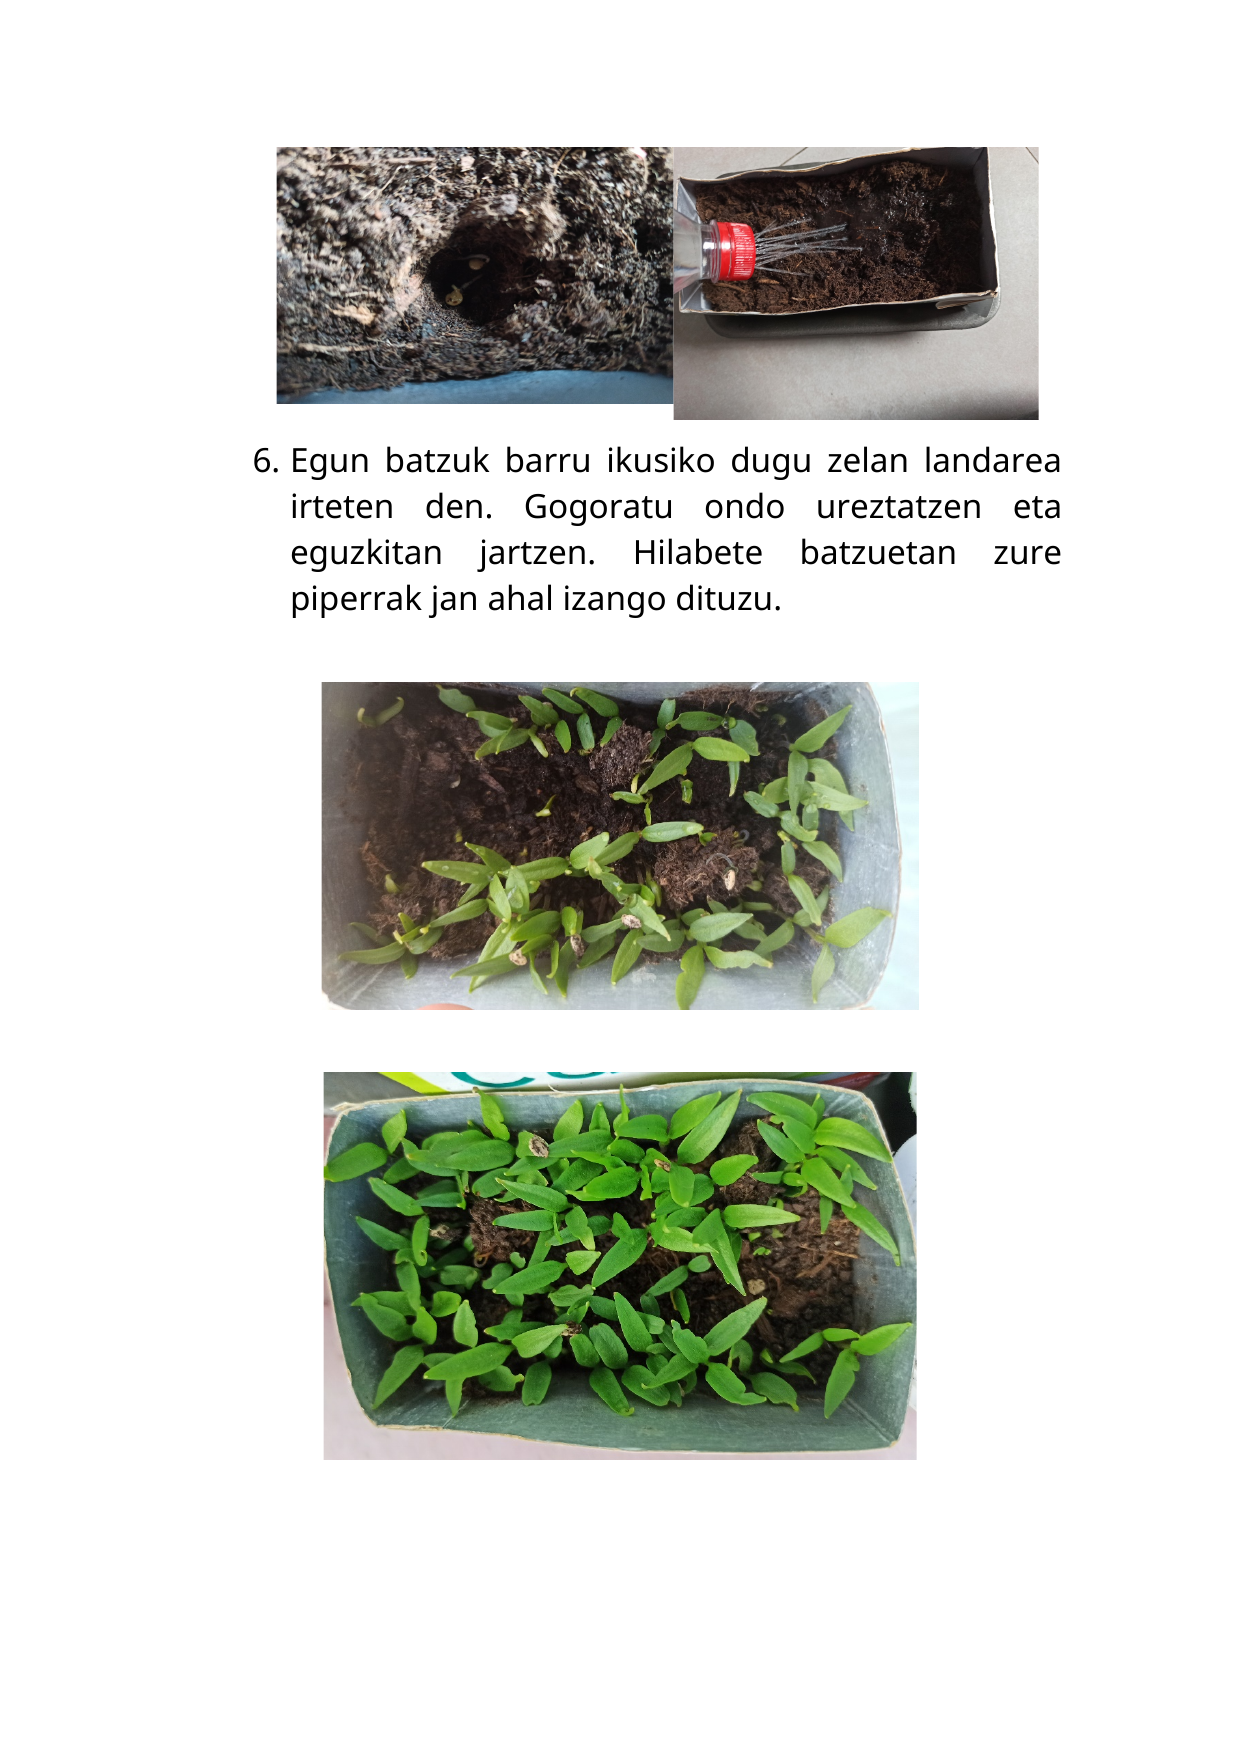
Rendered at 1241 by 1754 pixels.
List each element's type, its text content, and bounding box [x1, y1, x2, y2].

list Egun batzuk barru ikusiko dugu zelan landarea irteten den. Gogoratu ondo ureztatzen eta eguzkitan jartzen. Hilabete batzuetan zure piperrak jan ahal izango dituzu. [252, 437, 1063, 620]
